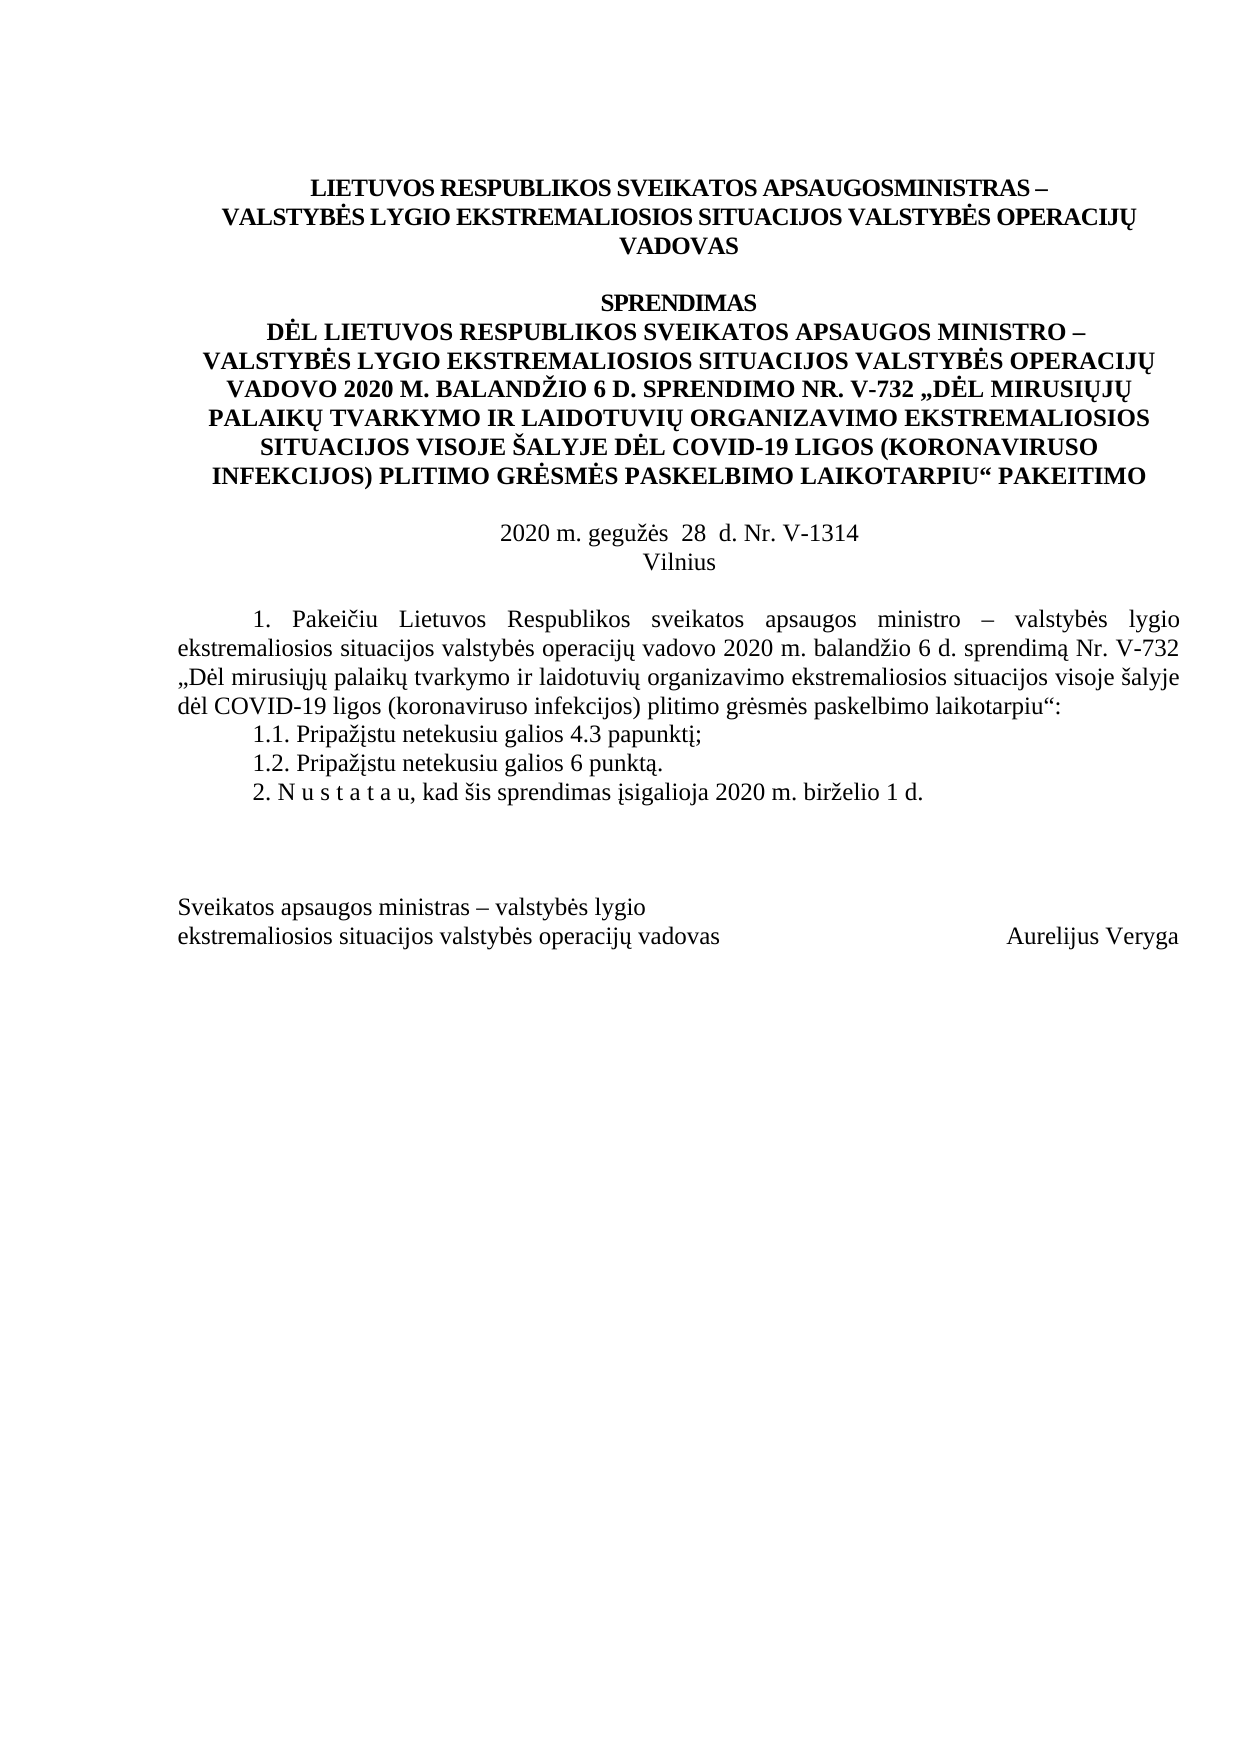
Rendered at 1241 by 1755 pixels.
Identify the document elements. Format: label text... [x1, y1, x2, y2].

text DĖL LIETUVOS RESPUBLIKOS SVEIKATOS APSAUGOS MINISTRO – [177, 317, 1181, 346]
text 1. Pakeičiu Lietuvos Respublikos sveikatos apsaugos ministro – valstybės lygio ekstremaliosios situacijos valstybės operacijų vadovo 2020 m. balandžio 6 d. sprendimą Nr. V-732 „Dėl mirusiųjų palaikų tvarkymo ir laidotuvių organizavimo ekstremaliosios situacijos visoje šalyje dėl COVID-19 ligos (koronaviruso infekcijos) plitimo grėsmės paskelbimo laikotarpiu“: [177, 604, 1181, 719]
text ekstremaliosios situacijos valstybės operacijų vadovas Aurelijus Veryga [177, 921, 1181, 949]
text VALSTYBĖS LYGIO EKSTREMALIOSIOS SITUACIJOS VALSTYBĖS OPERACIJŲ VADOVAS [177, 202, 1181, 259]
text 1.1. Pripažįstu netekusiu galios 4.3 papunktį; [177, 719, 1181, 748]
text SPRENDIMAS [177, 288, 1181, 317]
text 1.2. Pripažįstu netekusiu galios 6 punktą. [177, 748, 1181, 777]
text 2020 m. gegužės 28 d. Nr. V-1314 [177, 518, 1181, 547]
text Vilnius [177, 547, 1181, 576]
text LIETUVOS RESPUBLIKOS SVEIKATOS APSAUGOSMINISTRAS – [177, 173, 1181, 202]
text Sveikatos apsaugos ministras – valstybės lygio [177, 892, 1181, 921]
text VALSTYBĖS LYGIO EKSTREMALIOSIOS SITUACIJOS VALSTYBĖS OPERACIJŲ VADOVO 2020 M. BALANDŽIO 6 D. SPRENDIMO NR. V-732 „DĖL mirUsiųjų palaikų tvarkymo IR LAIDOTUVIŲ ORGANIZAVIMO EKSTREMALIOSIOS SITUACIJOS VISOJE ŠALYJE DĖL COVID-19 LIGOS (KORONAVIRUSO INFEKCIJOS) PLITIMO GRĖSMĖS PASKELBIMO LAIKOTARPIU“ PAKEITIMO [177, 346, 1181, 489]
text 2. N u s t a t a u, kad šis sprendimas įsigalioja 2020 m. birželio 1 d. [177, 777, 1181, 806]
